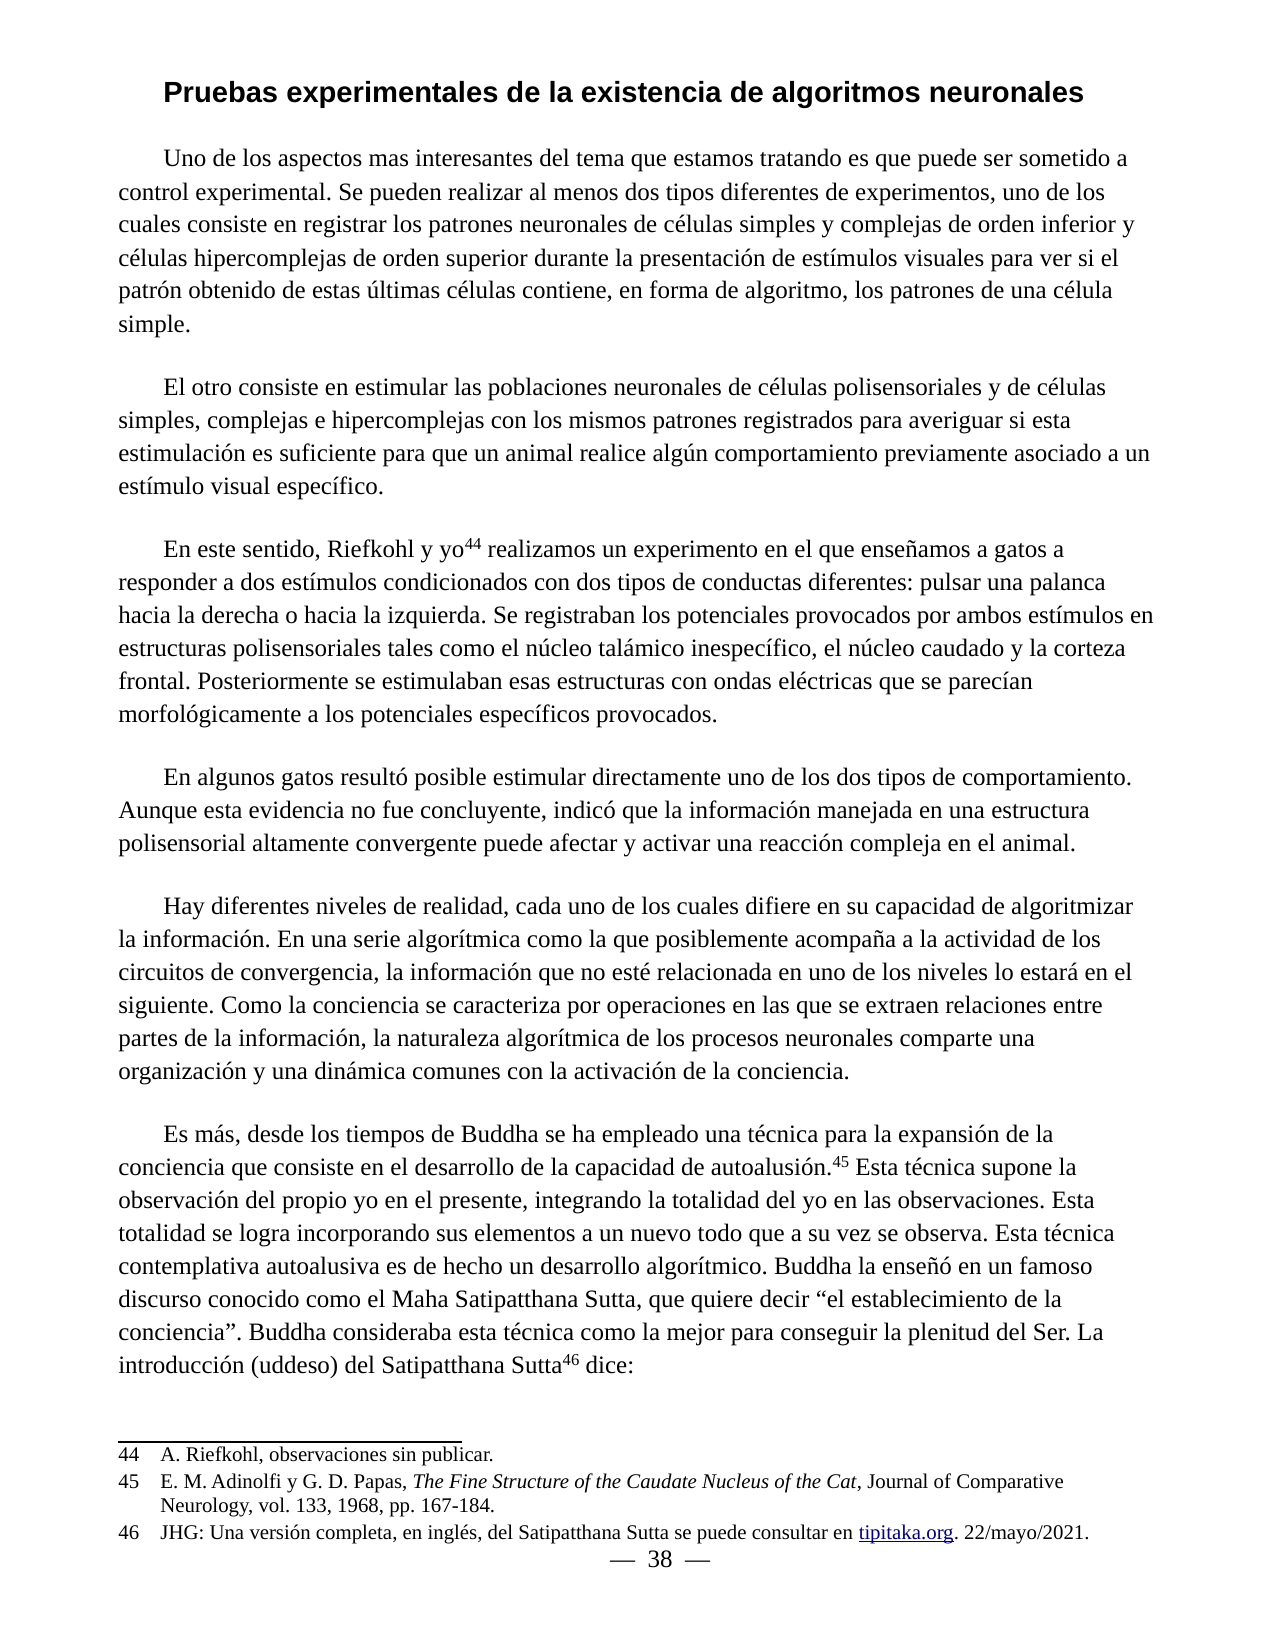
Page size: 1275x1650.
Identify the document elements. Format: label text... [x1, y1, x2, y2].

text Hay diferentes niveles de realidad, cada uno de los cuales difiere en su capacidad de algoritmizar la información. En una serie algorítmica como la que posiblemente acompaña a la actividad de los circuitos de convergencia, la información que no esté relacionada en uno de los niveles lo estará en el siguiente. Como la conciencia se caracteriza por operaciones en las que se extraen relaciones entre partes de la información, la naturaleza algorítmica de los procesos neuronales comparte una organización y una dinámica comunes con la activación de la conciencia. [118, 891, 1157, 1085]
text A. Riefkohl, observaciones sin publicar. [118, 1442, 1157, 1466]
text Es más, desde los tiempos de Buddha se ha empleado una técnica para la expansión de la conciencia que consiste en el desarrollo de la capacidad de autoalusión. Esta técnica supone la observación del propio yo en el presente, integrando la totalidad del yo en las observaciones. Esta totalidad se logra incorporando sus elementos a un nuevo todo que a su vez se observa. Esta técnica contemplativa autoalusiva es de hecho un desarrollo algorítmico. Buddha la enseñó en un famoso discurso conocido como el Maha Satipatthana Sutta, que quiere decir “el establecimiento de la conciencia”. Buddha consideraba esta técnica como la mejor para conseguir la plenitud del Ser. La introducción (uddeso) del Satipatthana Sutta dice: [118, 1119, 1157, 1379]
text En este sentido, Riefkohl y yo realizamos un experimento en el que enseñamos a gatos a responder a dos estímulos condicionados con dos tipos de conductas diferentes: pulsar una palanca hacia la derecha o hacia la izquierda. Se registraban los potenciales provocados por ambos estímulos en estructuras polisensoriales tales como el núcleo talámico inespecífico, el núcleo caudado y la corteza frontal. Posteriormente se estimulaban esas estructuras con ondas eléctricas que se parecían morfológicamente a los potenciales específicos provocados. [118, 534, 1157, 728]
text JHG: Una versión completa, en inglés, del Satipatthana Sutta se puede consultar en tipitaka.org. 22/mayo/2021. [118, 1520, 1157, 1544]
text Uno de los aspectos mas interesantes del tema que estamos tratando es que puede ser sometido a control experimental. Se pueden realizar al menos dos tipos diferentes de experimentos, uno de los cuales consiste en registrar los patrones neuronales de células simples y complejas de orden inferior y células hipercomplejas de orden superior durante la presentación de estímulos visuales para ver si el patrón obtenido de estas últimas células contiene, en forma de algoritmo, los patrones de una célula simple. [118, 143, 1157, 337]
text El otro consiste en estimular las poblaciones neuronales de células polisensoriales y de células simples, complejas e hipercomplejas con los mismos patrones registrados para averiguar si esta estimulación es suficiente para que un animal realice algún comportamiento previamente asociado a un estímulo visual específico. [118, 372, 1157, 499]
text E. M. Adinolfi y G. D. Papas, The Fine Structure of the Caudate Nucleus of the Cat, Journal of Comparative Neurology, vol. 133, 1968, pp. 167-184. [118, 1469, 1157, 1517]
subtitle Pruebas experimentales de la existencia de algoritmos neuronales [118, 75, 1157, 108]
text En algunos gatos resultó posible estimular directamente uno de los dos tipos de comportamiento. Aunque esta evidencia no fue concluyente, indicó que la información manejada en una estructura polisensorial altamente convergente puede afectar y activar una reacción compleja en el animal. [118, 762, 1157, 857]
